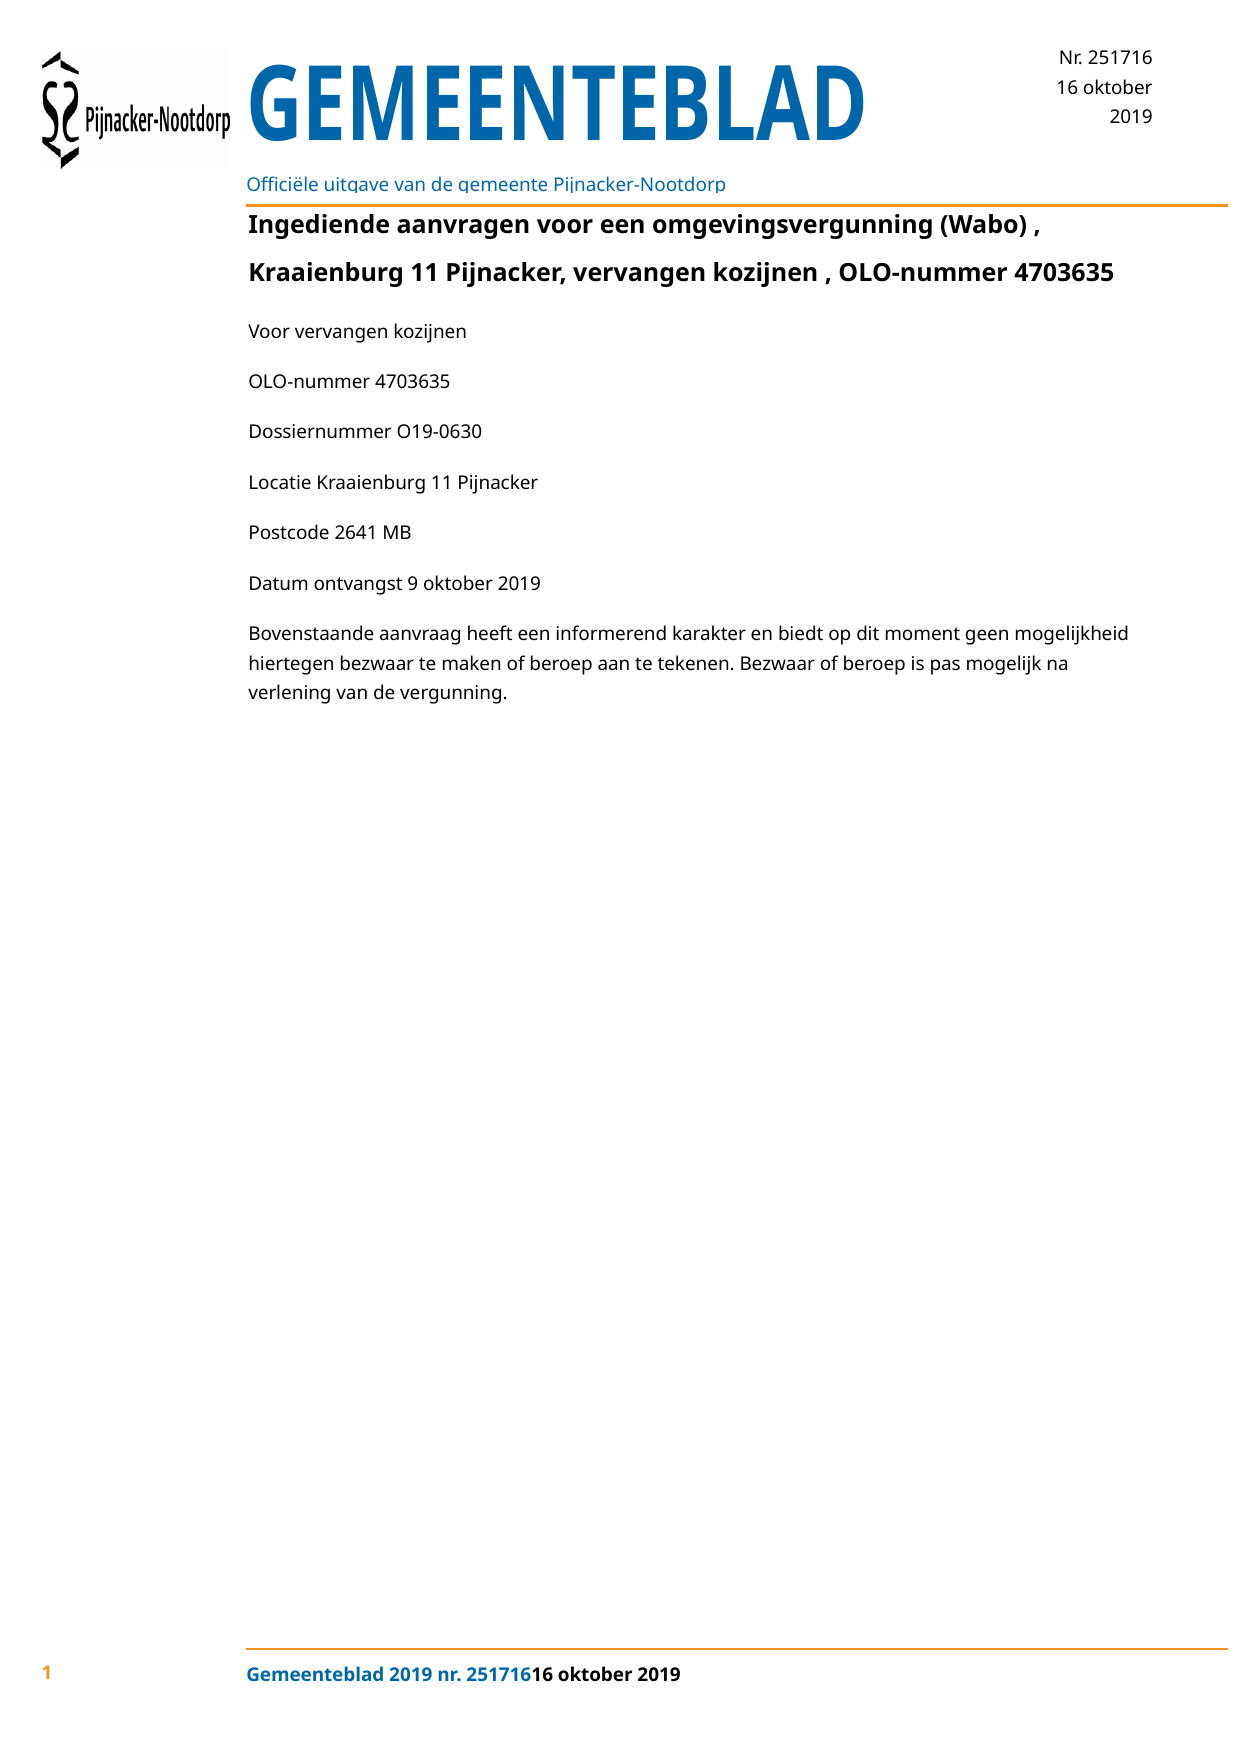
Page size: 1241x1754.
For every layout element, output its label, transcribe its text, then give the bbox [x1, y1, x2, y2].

text Locatie Kraaienburg 11 Pijnacker [248, 469, 1152, 495]
text OLO-nummer 4703635 [248, 368, 1152, 394]
text Ingediende aanvragen voor een omgevingsvergunning (Wabo) , Kraaienburg 11 Pijnacker, vervangen kozijnen , OLO-nummer 4703635 [248, 207, 1152, 288]
text Bovenstaande aanvraag heeft een informerend karakter en biedt op dit moment geen mogelijkheid hiertegen bezwaar te maken of beroep aan te tekenen. Bezwaar of beroep is pas mogelijk na verlening van de vergunning. [248, 620, 1152, 705]
text Dossiernummer O19-0630 [248, 419, 1152, 444]
text Postcode 2641 MB [248, 519, 1152, 545]
picture [41, 47, 231, 172]
text Datum ontvangst 9 oktober 2019 [248, 570, 1152, 596]
text Voor vervangen kozijnen [248, 318, 1152, 344]
